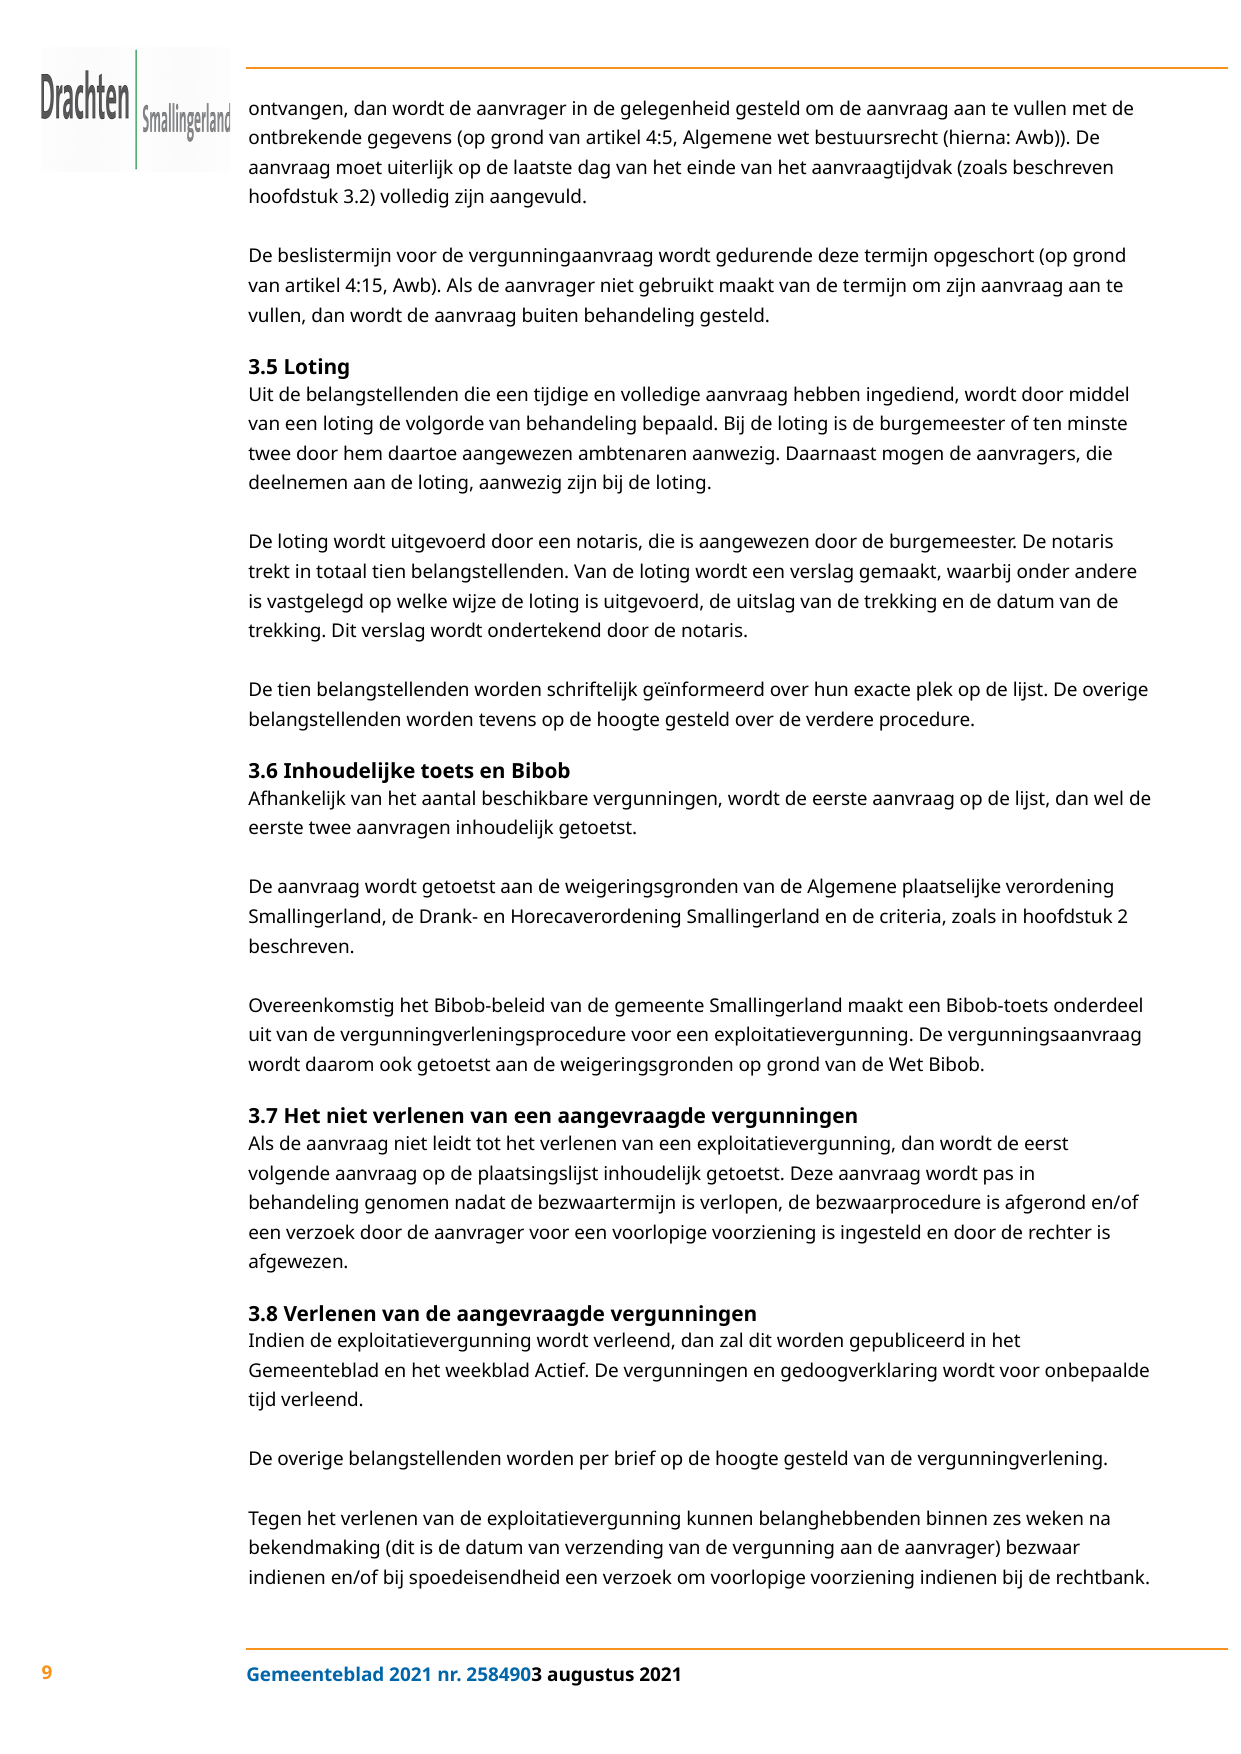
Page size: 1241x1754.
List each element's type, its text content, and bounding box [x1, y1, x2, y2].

text 3.8 Verlenen van de aangevraagde vergunningen [248, 1299, 1152, 1327]
text Indien de exploitatievergunning wordt verleend, dan zal dit worden gepubliceerd in het Gemeenteblad en het weekblad Actief. De vergunningen en gedoogverklaring wordt voor onbepaalde tijd verleend. [248, 1327, 1152, 1412]
text Overeenkomstig het Bibob-beleid van de gemeente Smallingerland maakt een Bibob-toets onderdeel uit van de vergunningverleningsprocedure voor een exploitatievergunning. De vergunningsaanvraag wordt daarom ook getoetst aan de weigeringsgronden op grond van de Wet Bibob. [248, 992, 1152, 1077]
text De overige belangstellenden worden per brief op de hoogte gesteld van de vergunningverlening. [248, 1446, 1152, 1471]
text Tegen het verlenen van de exploitatievergunning kunnen belanghebbenden binnen zes weken na bekendmaking (dit is de datum van verzending van de vergunning aan de aanvrager) bezwaar indienen en/of bij spoedeisendheid een verzoek om voorlopige voorziening indienen bij de rechtbank. [248, 1505, 1152, 1590]
text 3.5 Loting [248, 352, 1152, 381]
text Afhankelijk van het aantal beschikbare vergunningen, wordt de eerste aanvraag op de lijst, dan wel de eerste twee aanvragen inhoudelijk getoetst. [248, 785, 1152, 840]
text De aanvraag wordt getoetst aan de weigeringsgronden van de Algemene plaatselijke verordening Smallingerland, de Drank- en Horecaverordening Smallingerland en de criteria, zoals in hoofdstuk 2 beschreven. [248, 874, 1152, 959]
text Uit de belangstellenden die een tijdige en volledige aanvraag hebben ingediend, wordt door middel van een loting de volgorde van behandeling bepaald. Bij de loting is de burgemeester of ten minste twee door hem daartoe aangewezen ambtenaren aanwezig. Daarnaast mogen de aanvragers, die deelnemen aan de loting, aanwezig zijn bij de loting. [248, 381, 1152, 495]
picture [41, 47, 231, 172]
text 3.6 Inhoudelijke toets en Bibob [248, 757, 1152, 785]
text De beslistermijn voor de vergunningaanvraag wordt gedurende deze termijn opgeschort (op grond van artikel 4:15, Awb). Als de aanvrager niet gebruikt maakt van de termijn om zijn aanvraag aan te vullen, dan wordt de aanvraag buiten behandeling gesteld. [248, 243, 1152, 328]
text 3.7 Het niet verlenen van een aangevraagde vergunningen [248, 1102, 1152, 1130]
text De loting wordt uitgevoerd door een notaris, die is aangewezen door de burgemeester. De notaris trekt in totaal tien belangstellenden. Van de loting wordt een verslag gemaakt, waarbij onder andere is vastgelegd op welke wijze de loting is uitgevoerd, de uitslag van de trekking en de datum van de trekking. Dit verslag wordt ondertekend door de notaris. [248, 529, 1152, 643]
text De tien belangstellenden worden schriftelijk geïnformeerd over hun exacte plek op de lijst. De overige belangstellenden worden tevens op de hoogte gesteld over de verdere procedure. [248, 677, 1152, 732]
text Als de aanvraag niet leidt tot het verlenen van een exploitatievergunning, dan wordt de eerst volgende aanvraag op de plaatsingslijst inhoudelijk getoetst. Deze aanvraag wordt pas in behandeling genomen nadat de bezwaartermijn is verlopen, de bezwaarprocedure is afgerond en/of een verzoek door de aanvrager voor een voorlopige voorziening is ingesteld en door de rechter is afgewezen. [248, 1130, 1152, 1274]
text ontvangen, dan wordt de aanvrager in de gelegenheid gesteld om de aanvraag aan te vullen met de ontbrekende gegevens (op grond van artikel 4:5, Algemene wet bestuursrecht (hierna: Awb)). De aanvraag moet uiterlijk op de laatste dag van het einde van het aanvraagtijdvak (zoals beschreven hoofdstuk 3.2) volledig zijn aangevuld. [248, 95, 1152, 209]
